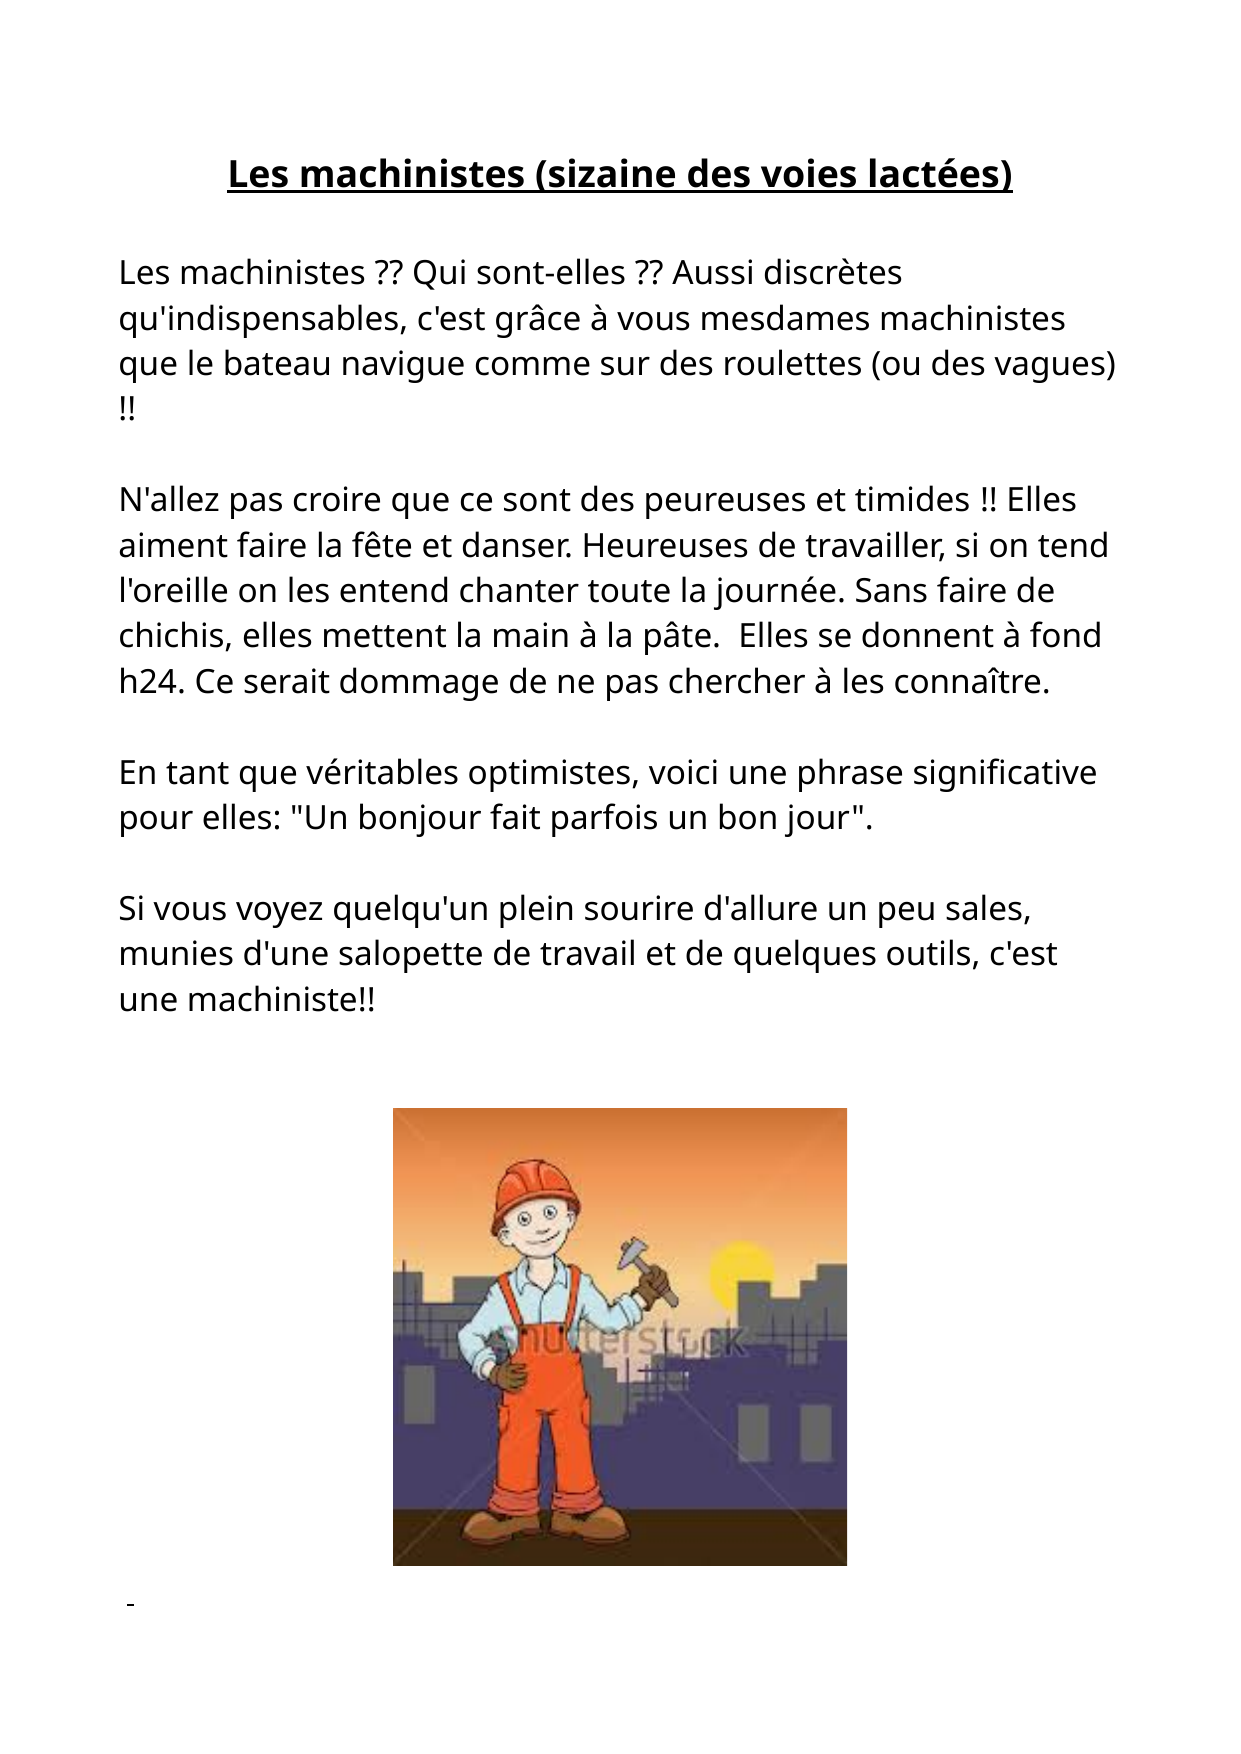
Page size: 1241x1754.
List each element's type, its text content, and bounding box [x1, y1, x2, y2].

picture [393, 1108, 848, 1566]
text En tant que véritables optimistes, voici une phrase significative pour elles: "Un bonjour fait parfois un bon jour". [118, 748, 1122, 839]
text Les machinistes ?? Qui sont-elles ?? Aussi discrètes qu'indispensables, c'est grâce à vous mesdames machinistes que le bateau navigue comme sur des roulettes (ou des vagues) !! [118, 249, 1122, 431]
text N'allez pas croire que ce sont des peureuses et timides !! Elles aiment faire la fête et danser. Heureuses de travailler, si on tend l'oreille on les entend chanter toute la journée. Sans faire de chichis, elles mettent la main à la pâte. Elles se donnent à fond h24. Ce serait dommage de ne pas chercher à les connaître. [118, 476, 1122, 703]
text Si vous voyez quelqu'un plein sourire d'allure un peu sales, munies d'une salopette de travail et de quelques outils, c'est une machiniste!! [118, 885, 1122, 1021]
text Les machinistes (sizaine des voies lactées) [118, 147, 1122, 198]
